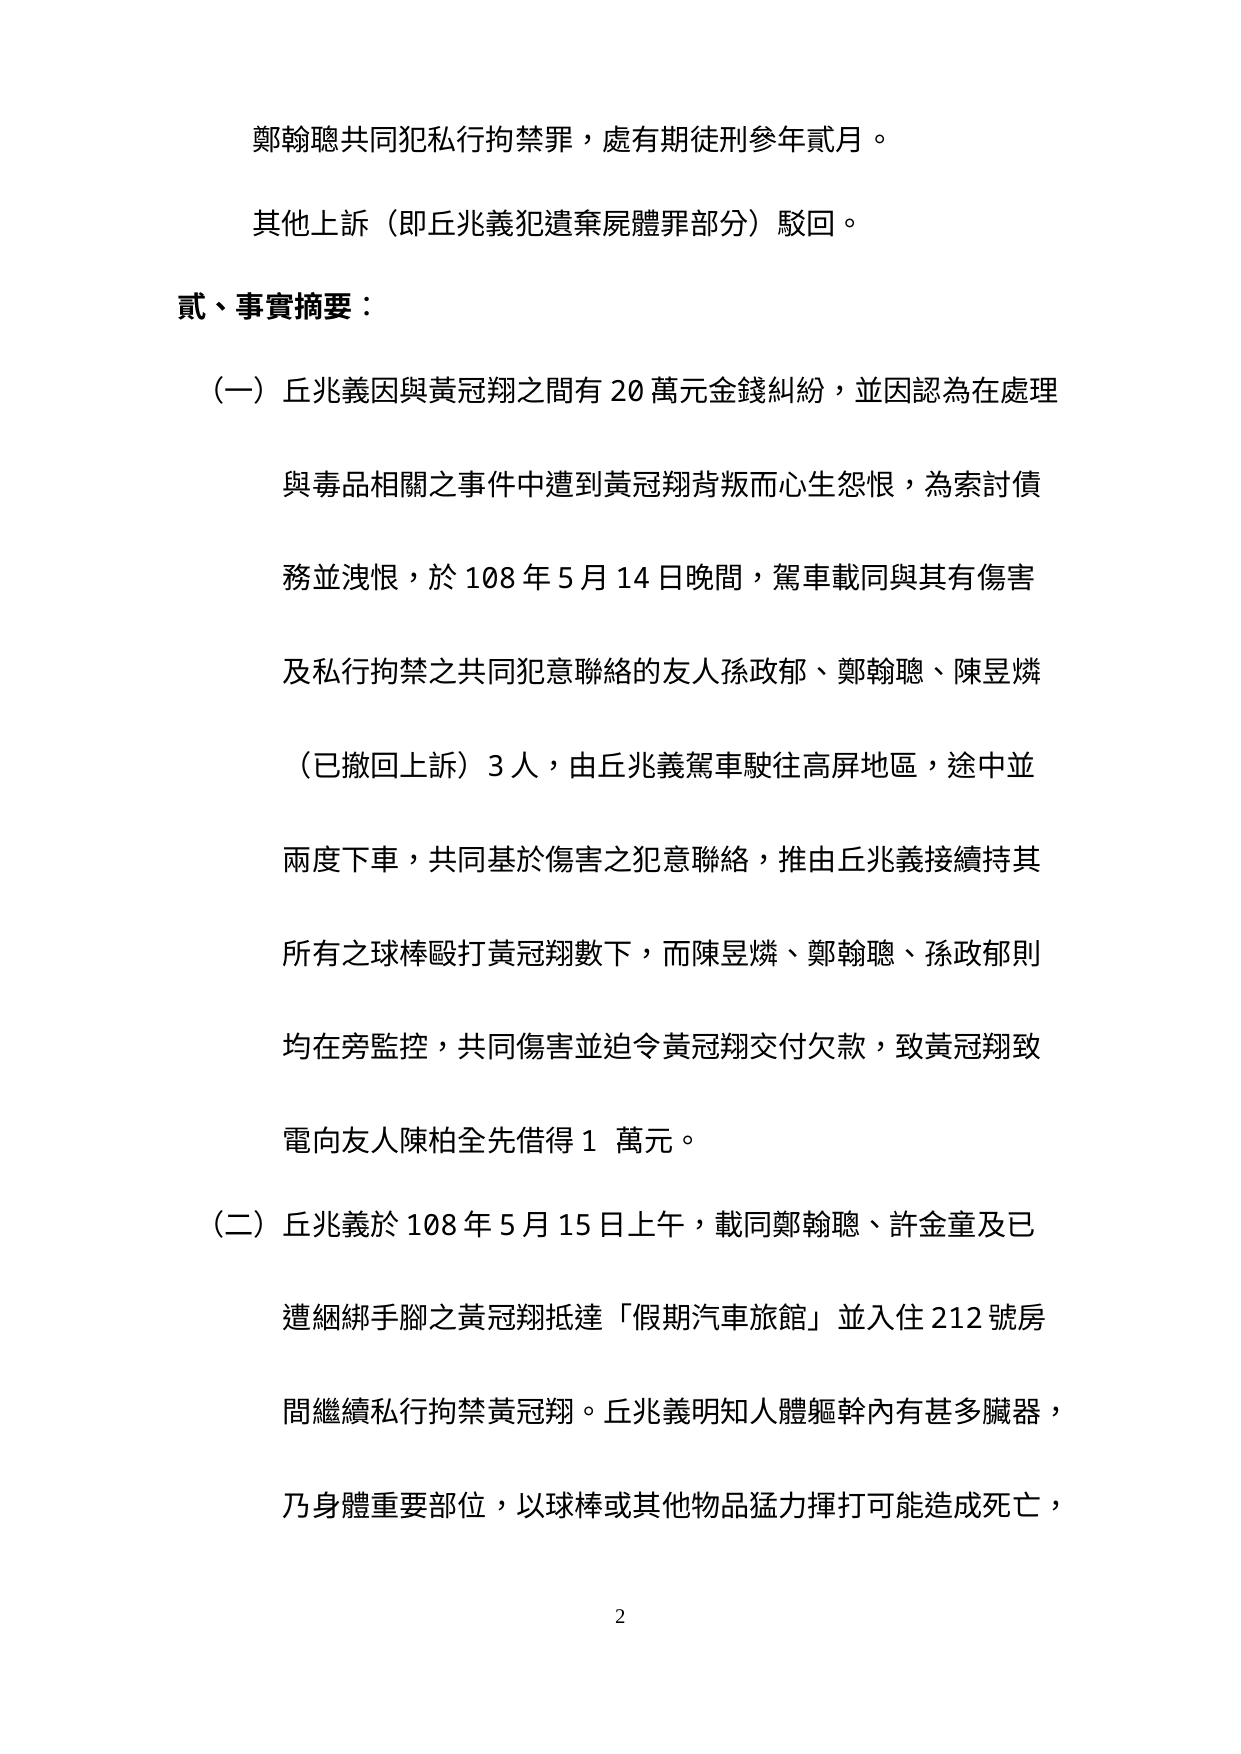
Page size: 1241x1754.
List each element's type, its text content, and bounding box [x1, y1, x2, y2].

text 其他上訴（即丘兆義犯遺棄屍體罪部分）駁回。 [252, 180, 1063, 242]
text 鄭翰聰共同犯私行拘禁罪，處有期徒刑參年貳月。 [252, 96, 1063, 159]
text （二）丘兆義於108年5月15日上午，載同鄭翰聰、許金童及已遭綑綁手腳之黃冠翔抵達「假期汽車旅館」並入住212號房間繼續私行拘禁黃冠翔。丘兆義明知人體軀幹內有甚多臟器，乃身體重要部位，以球棒或其他物品猛力揮打可能造成死亡，竟單獨將傷害犯意升高為縱黃冠翔因其毆打而死亡，亦不違背其本意之殺人不確定故意，接續持球棒大力毆打黃冠翔之身體多下，並進而將其關入該房間內狹窄木製衣櫃中，繼續拘束黃冠翔之行動自由。至渠等於晚間9時許要辦理退房前，丘兆義又承前開同一殺人之犯意，接續再以球棒大力毆打黃冠翔之身體多下。 [195, 1181, 1063, 1524]
text 貳、事實摘要： [177, 263, 1063, 326]
text （一）丘兆義因與黃冠翔之間有20萬元金錢糾紛，並因認為在處理與毒品相關之事件中遭到黃冠翔背叛而心生怨恨，為索討債務並洩恨，於108年5月14日晚間，駕車載同與其有傷害及私行拘禁之共同犯意聯絡的友人孫政郁、鄭翰聰、陳昱燐（已撤回上訴）3人，由丘兆義駕車駛往高屏地區，途中並兩度下車，共同基於傷害之犯意聯絡，推由丘兆義接續持其所有之球棒毆打黃冠翔數下，而陳昱燐、鄭翰聰、孫政郁則均在旁監控，共同傷害並迫令黃冠翔交付欠款，致黃冠翔致電向友人陳柏全先借得1 萬元。 [195, 347, 1063, 1160]
